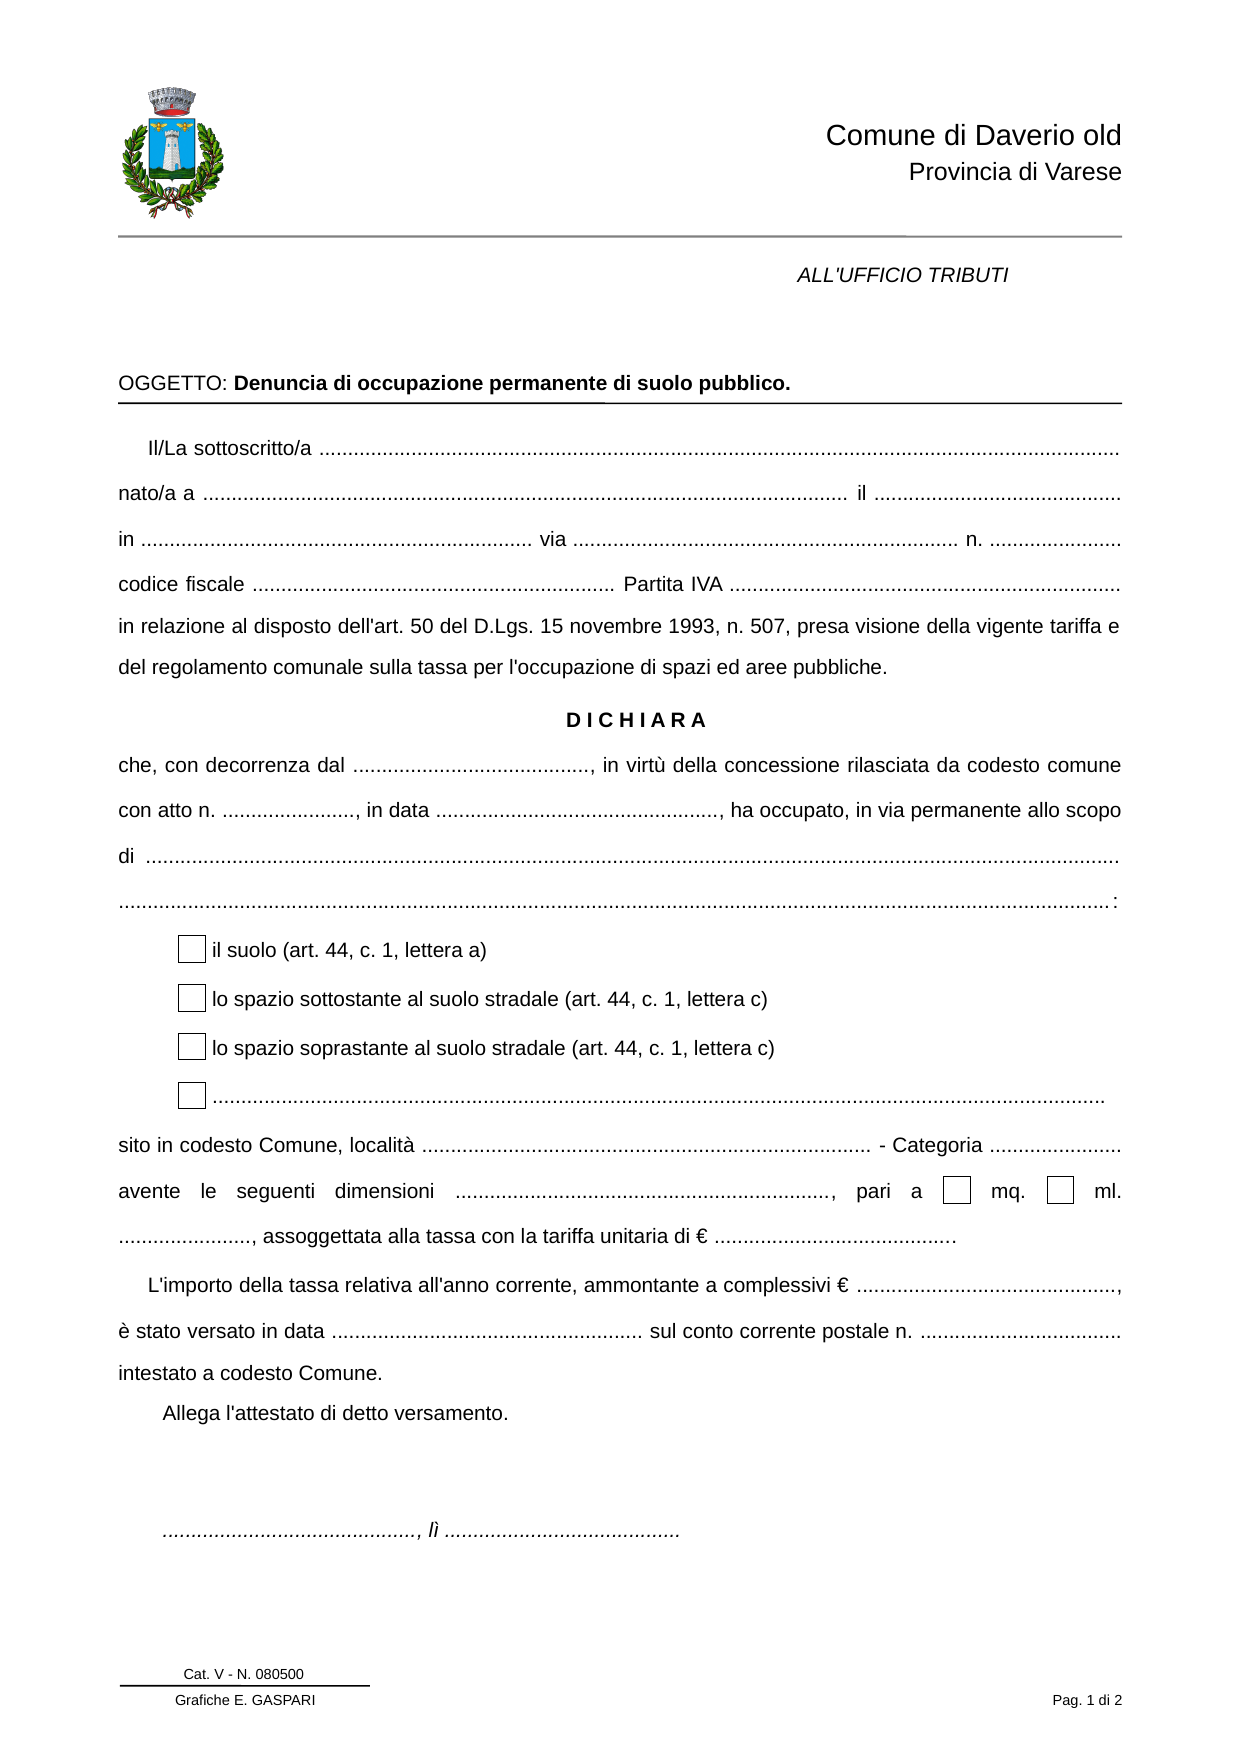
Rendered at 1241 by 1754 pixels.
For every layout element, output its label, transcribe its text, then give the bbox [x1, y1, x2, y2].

text OGGETTO: Denuncia di occupazione permanente di suolo pubblico. [118, 371, 1122, 395]
text Il/La sottoscritto/a ........................................................................................................................................... nato/a a ................................................................................................................ il ........................................... in .................................................................... via ................................................................... n. ....................... codice fiscale ............................................................... Partita IVA .................................................................... in relazione al disposto dell'art. 50 del D.Lgs. 15 novembre 1993, n. 507, presa visione della vigente tariffa e del regolamento comunale sulla tassa per l'occupazione di spazi ed aree pubbliche. [118, 432, 1122, 679]
text ........................................................................................................................................................... [118, 1081, 1122, 1109]
text D I C H I A R A [566, 708, 1122, 732]
text Provincia di Varese [224, 157, 1122, 185]
text L'importo della tassa relativa all'anno corrente, ammontante a complessivi € ............................................., è stato versato in data ...................................................... sul conto corrente postale n. ................................... intestato a codesto Comune. [118, 1269, 1122, 1384]
text lo spazio sottostante al suolo stradale (art. 44, c. 1, lettera c) [177, 983, 944, 1012]
text ............................................, lì ......................................... [162, 1514, 1122, 1542]
text Allega l'attestato di detto versamento. [162, 1401, 1122, 1425]
picture [122, 87, 224, 219]
text Comune di Daverio old [224, 118, 1122, 152]
text che, con decorrenza dal ........................................., in virtù della concessione rilasciata da codesto comune con atto n. ......................., in data ................................................., ha occupato, in via permanente allo scopo di ......................................................................................................................................................................... ............................................................................................................................................................................: [118, 749, 1122, 914]
subtitle ALL'UFFICIO TRIBUTI [797, 263, 1122, 287]
text sito in codesto Comune, località .............................................................................. - Categoria ....................... avente le seguenti dimensioni ................................................................., pari a mq. ml. ......................., assoggettata alla tassa con la tariffa unitaria di € .......................................... [118, 1129, 1122, 1249]
text il suolo (art. 44, c. 1, lettera a) [177, 934, 1122, 963]
text lo spazio soprastante al suolo stradale (art. 44, c. 1, lettera c) [177, 1032, 944, 1061]
